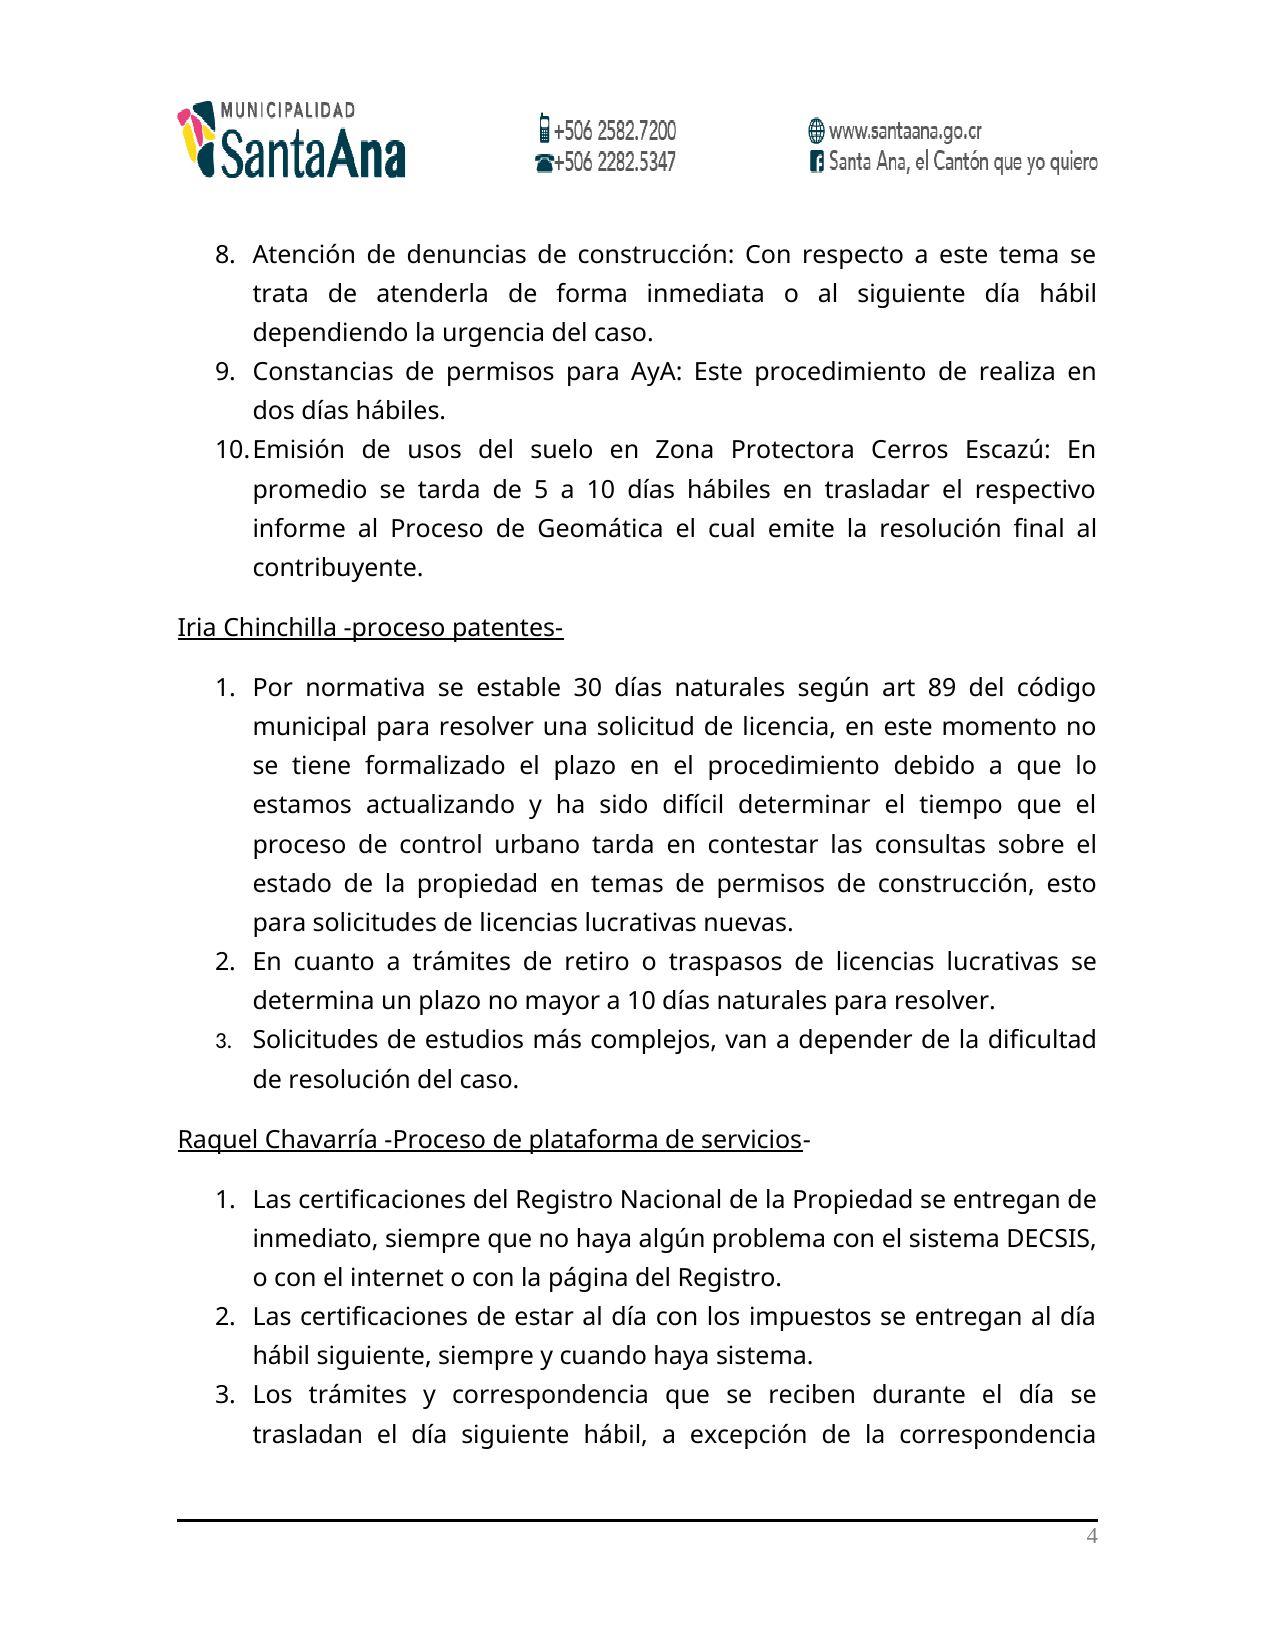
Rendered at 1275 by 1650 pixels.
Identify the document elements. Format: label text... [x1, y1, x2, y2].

list Atención de denuncias de construcción: Con respecto a este tema se trata de atenderla de forma inmediata o al siguiente día hábil dependiendo la urgencia del caso. [215, 236, 1098, 349]
list Las certificaciones del Registro Nacional de la Propiedad se entregan de inmediato, siempre que no haya algún problema con el sistema DECSIS, o con el internet o con la página del Registro. [215, 1181, 1098, 1294]
text Raquel Chavarría -Proceso de plataforma de servicios- [177, 1121, 1098, 1155]
list Las certificaciones de estar al día con los impuestos se entregan al día hábil siguiente, siempre y cuando haya sistema. [215, 1299, 1098, 1372]
list Constancias de permisos para AyA: Este procedimiento de realiza en dos días hábiles. [215, 354, 1098, 427]
list Los trámites y correspondencia que se reciben durante el día se trasladan el día siguiente hábil, a excepción de la correspondencia [215, 1377, 1098, 1450]
list En cuanto a trámites de retiro o traspasos de licencias lucrativas se determina un plazo no mayor a 10 días naturales para resolver. [215, 944, 1098, 1017]
list Emisión de usos del suelo en Zona Protectora Cerros Escazú: En promedio se tarda de 5 a 10 días hábiles en trasladar el respectivo informe al Proceso de Geomática el cual emite la resolución final al contribuyente. [215, 432, 1098, 584]
text Iria Chinchilla -proceso patentes- [177, 609, 1098, 644]
list Solicitudes de estudios más complejos, van a depender de la dificultad de resolución del caso. [215, 1022, 1098, 1095]
list Por normativa se estable 30 días naturales según art 89 del código municipal para resolver una solicitud de licencia, en este momento no se tiene formalizado el plazo en el procedimiento debido a que lo estamos actualizando y ha sido difícil determinar el tiempo que el proceso de control urbano tarda en contestar las consultas sobre el estado de la propiedad en temas de permisos de construcción, esto para solicitudes de licencias lucrativas nuevas. [215, 669, 1098, 939]
